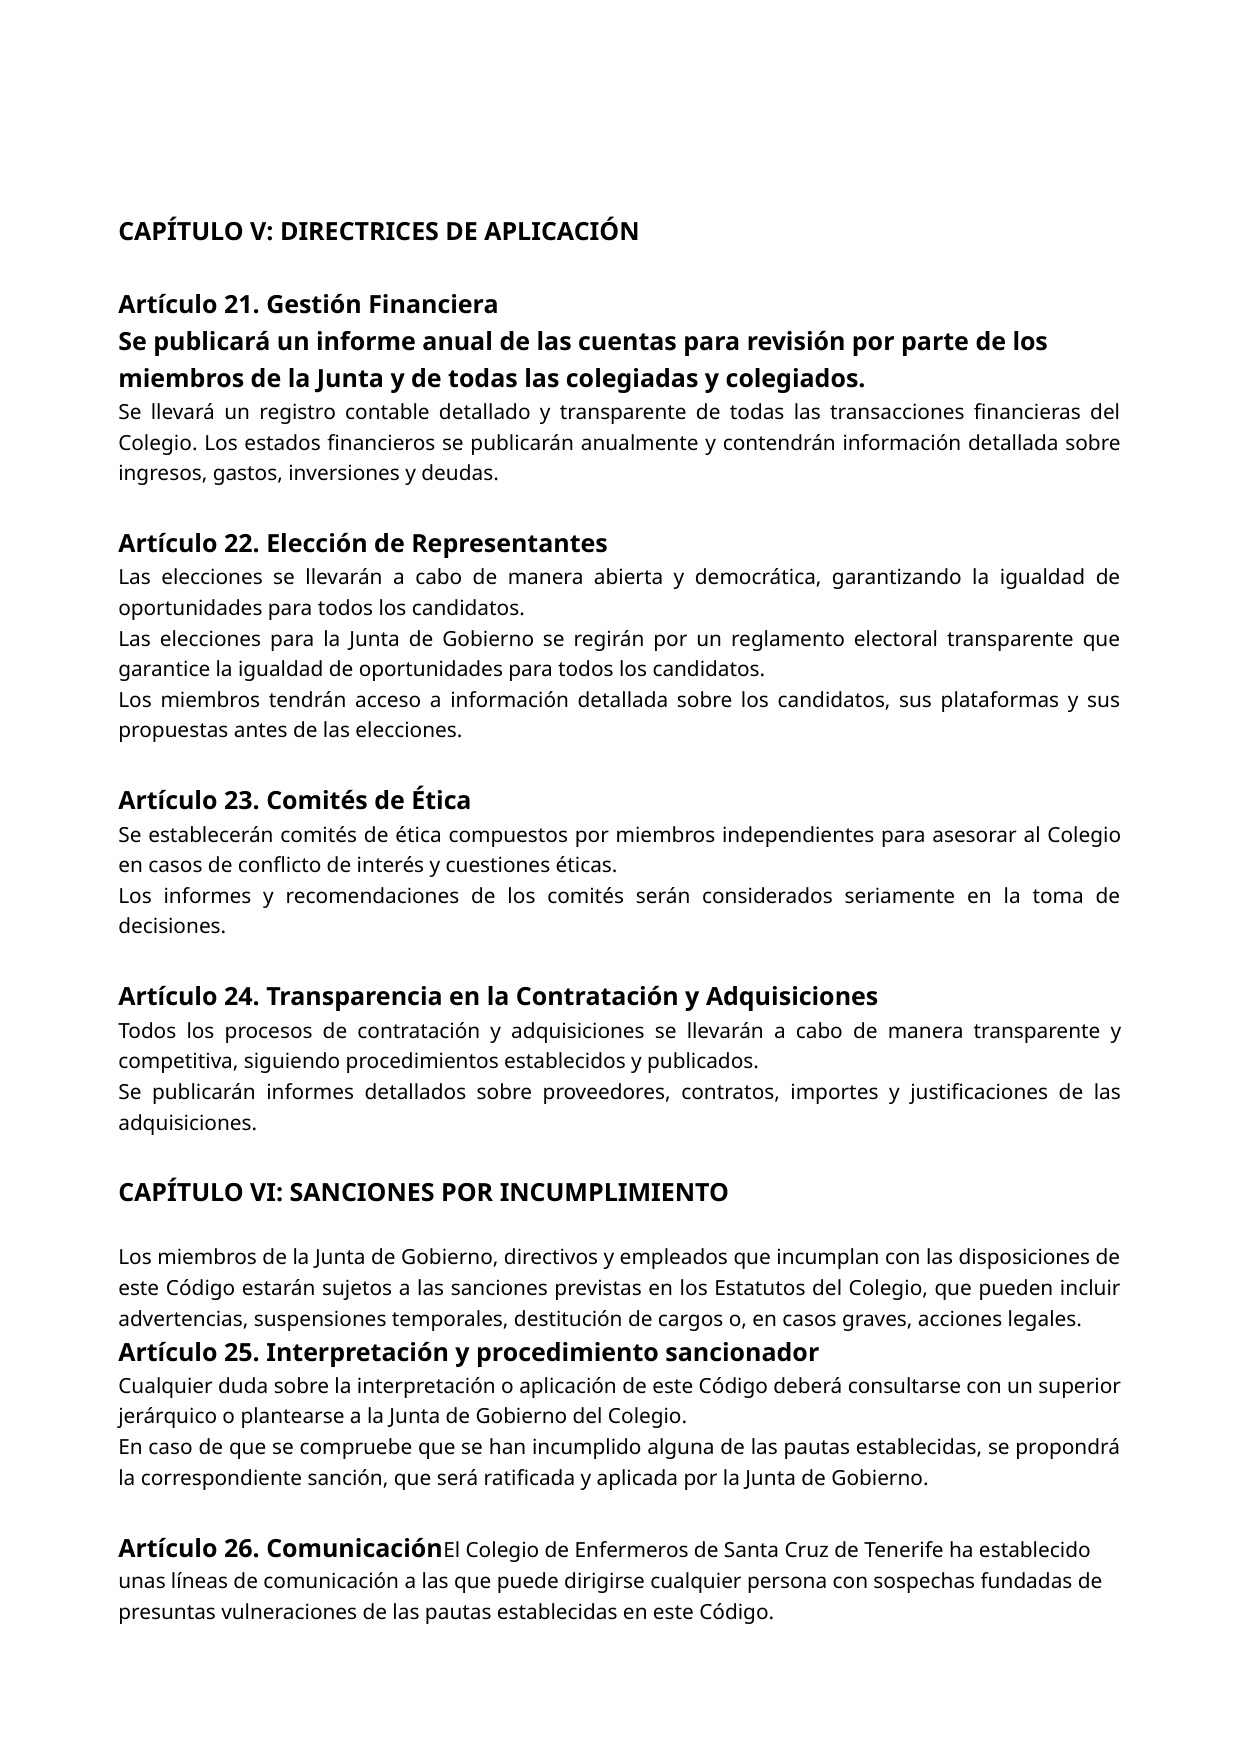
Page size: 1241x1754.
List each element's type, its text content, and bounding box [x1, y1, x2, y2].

text Se llevará un registro contable detallado y transparente de todas las transacciones financieras del Colegio. Los estados financieros se publicarán anualmente y contendrán información detallada sobre ingresos, gastos, inversiones y deudas. [118, 397, 1122, 487]
text Las elecciones se llevarán a cabo de manera abierta y democrática, garantizando la igualdad de oportunidades para todos los candidatos. [118, 562, 1122, 621]
text En caso de que se compruebe que se han incumplido alguna de las pautas establecidas, se propondrá la correspondiente sanción, que será ratificada y aplicada por la Junta de Gobierno. [118, 1432, 1122, 1491]
text Artículo 25. Interpretación y procedimiento sancionador [118, 1334, 1122, 1368]
text Artículo 26. ComunicaciónEl Colegio de Enfermeros de Santa Cruz de Tenerife ha establecido unas líneas de comunicación a las que puede dirigirse cualquier persona con sospechas fundadas de presuntas vulneraciones de las pautas establecidas en este Código. [118, 1530, 1122, 1626]
text Todos los procesos de contratación y adquisiciones se llevarán a cabo de manera transparente y competitiva, siguiendo procedimientos establecidos y publicados. [118, 1016, 1122, 1075]
text Artículo 24. Transparencia en la Contratación y Adquisiciones [118, 979, 1122, 1013]
text Artículo 23. Comités de Ética [118, 783, 1122, 817]
text Cualquier duda sobre la interpretación o aplicación de este Código deberá consultarse con un superior jerárquico o plantearse a la Junta de Gobierno del Colegio. [118, 1371, 1122, 1430]
text Los miembros tendrán acceso a información detallada sobre los candidatos, sus plataformas y sus propuestas antes de las elecciones. [118, 685, 1122, 744]
text Los informes y recomendaciones de los comités serán considerados seriamente en la toma de decisiones. [118, 881, 1122, 940]
text Se establecerán comités de ética compuestos por miembros independientes para asesorar al Colegio en casos de conflicto de interés y cuestiones éticas. [118, 820, 1122, 879]
text Se publicarán informes detallados sobre proveedores, contratos, importes y justificaciones de las adquisiciones. [118, 1077, 1122, 1136]
text Las elecciones para la Junta de Gobierno se regirán por un reglamento electoral transparente que garantice la igualdad de oportunidades para todos los candidatos. [118, 624, 1122, 683]
text Artículo 21. Gestión Financiera [118, 287, 1122, 321]
text Se publicará un informe anual de las cuentas para revisión por parte de los miembros de la Junta y de todas las colegiadas y colegiados. [118, 323, 1122, 394]
text CAPÍTULO V: DIRECTRICES DE APLICACIÓN [118, 213, 1122, 247]
text Artículo 22. Elección de Representantes [118, 526, 1122, 560]
text Los miembros de la Junta de Gobierno, directivos y empleados que incumplan con las disposiciones de este Código estarán sujetos a las sanciones previstas en los Estatutos del Colegio, que pueden incluir advertencias, suspensiones temporales, destitución de cargos o, en casos graves, acciones legales. [118, 1242, 1122, 1332]
text CAPÍTULO VI: SANCIONES POR INCUMPLIMIENTO [118, 1175, 1122, 1209]
